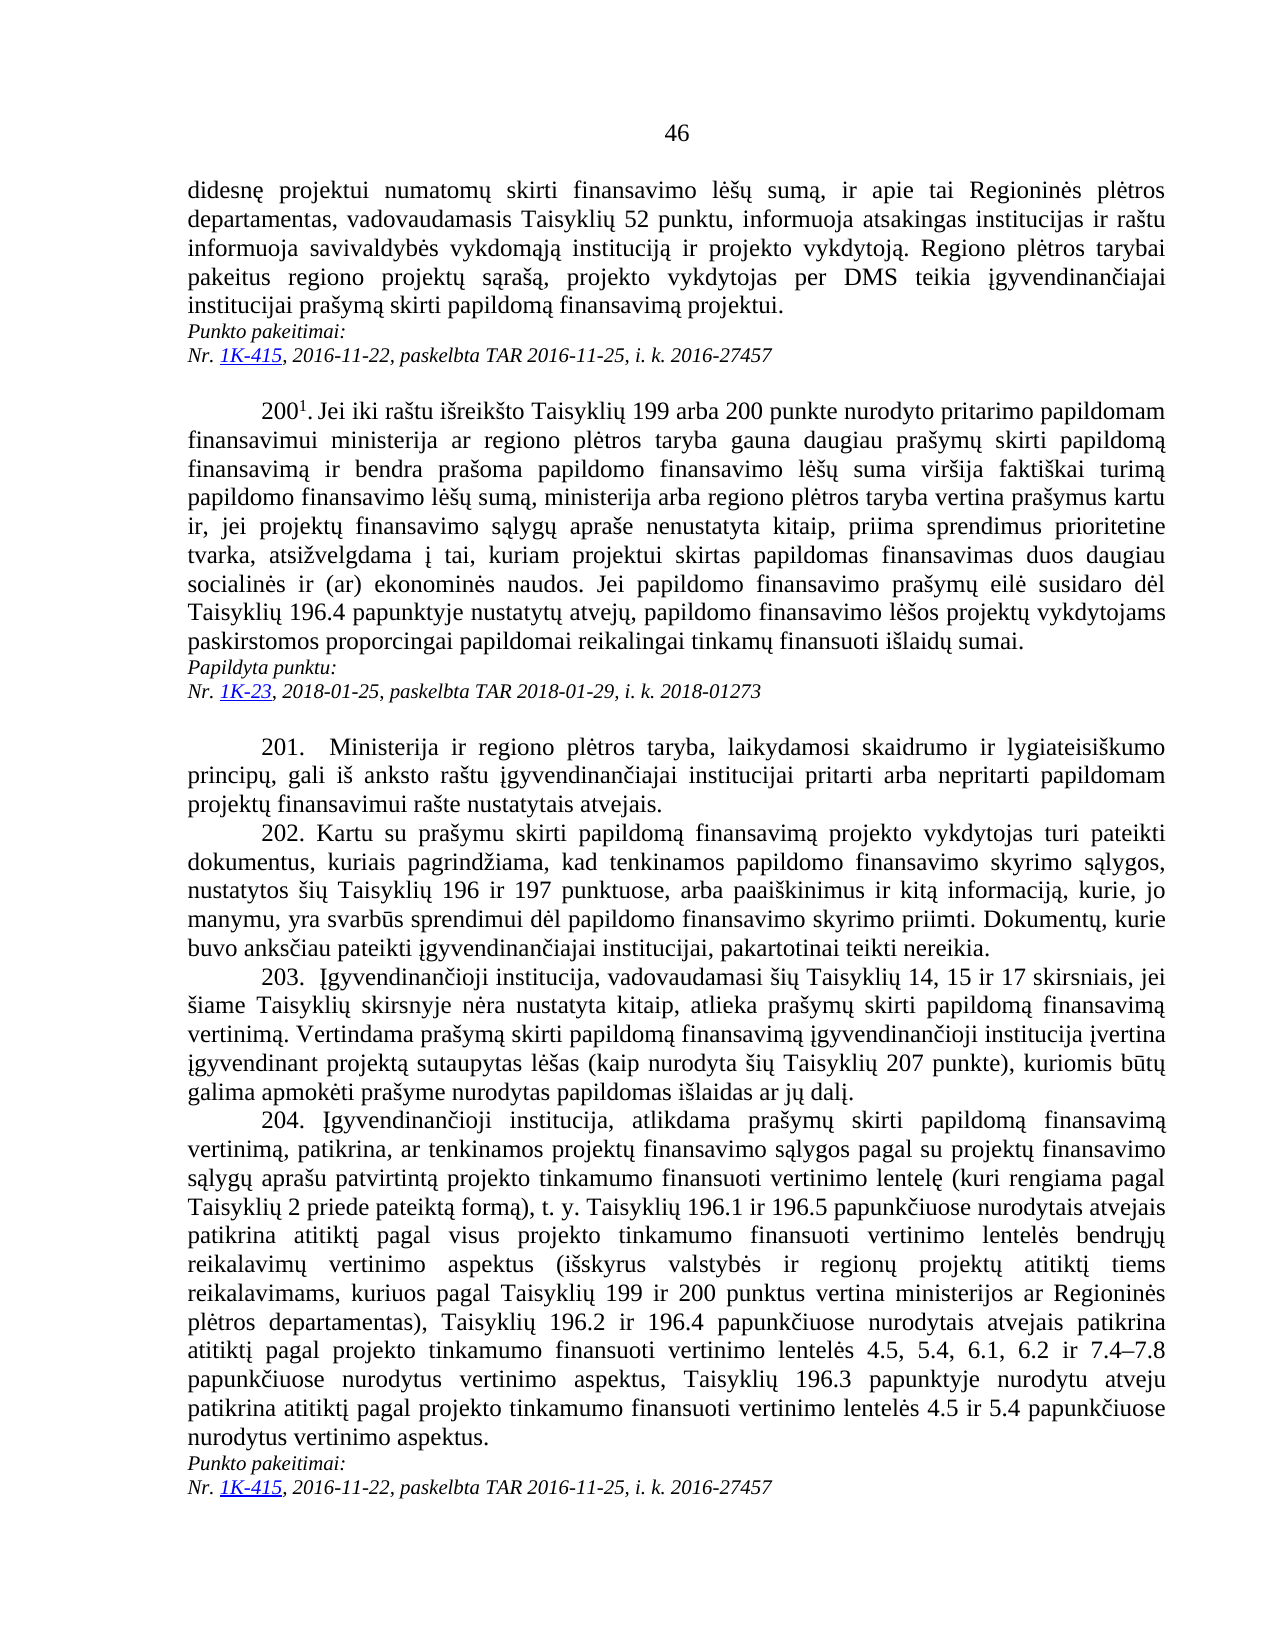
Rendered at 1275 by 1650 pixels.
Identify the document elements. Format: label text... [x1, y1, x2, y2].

text 204. Įgyvendinančioji institucija, atlikdama prašymų skirti papildomą finansavimą vertinimą, patikrina, ar tenkinamos projektų finansavimo sąlygos pagal su projektų finansavimo sąlygų aprašu patvirtintą projekto tinkamumo finansuoti vertinimo lentelę (kuri rengiama pagal Taisyklių 2 priede pateiktą formą), t. y. Taisyklių 196.1 ir 196.5 papunkčiuose nurodytais atvejais patikrina atitiktį pagal visus projekto tinkamumo finansuoti vertinimo lentelės bendrųjų reikalavimų vertinimo aspektus (išskyrus valstybės ir regionų projektų atitiktį tiems reikalavimams, kuriuos pagal Taisyklių 199 ir 200 punktus vertina ministerijos ar Regioninės plėtros departamentas), Taisyklių 196.2 ir 196.4 papunkčiuose nurodytais atvejais patikrina atitiktį pagal projekto tinkamumo finansuoti vertinimo lentelės 4.5, 5.4, 6.1, 6.2 ir 7.4–7.8 papunkčiuose nurodytus vertinimo aspektus, Taisyklių 196.3 papunktyje nurodytu atveju patikrina atitiktį pagal projekto tinkamumo finansuoti vertinimo lentelės 4.5 ir 5.4 papunkčiuose nurodytus vertinimo aspektus. [187, 1106, 1167, 1451]
text 202. Kartu su prašymu skirti papildomą finansavimą projekto vykdytojas turi pateikti dokumentus, kuriais pagrindžiama, kad tenkinamos papildomo finansavimo skyrimo sąlygos, nustatytos šių Taisyklių 196 ir 197 punktuose, arba paaiškinimus ir kitą informaciją, kurie, jo manymu, yra svarbūs sprendimui dėl papildomo finansavimo skyrimo priimti. Dokumentų, kurie buvo anksčiau pateikti įgyvendinančiajai institucijai, pakartotinai teikti nereikia. [187, 818, 1167, 962]
text 201. Ministerija ir regiono plėtros taryba, laikydamosi skaidrumo ir lygiateisiškumo principų, gali iš anksto raštu įgyvendinančiajai institucijai pritarti arba nepritarti papildomam projektų finansavimui rašte nustatytais atvejais. [187, 732, 1167, 818]
text Papildyta punktu: [187, 655, 1167, 679]
text Nr. 1K-415, 2016-11-22, paskelbta TAR 2016-11-25, i. k. 2016-27457 [187, 343, 1167, 367]
text Nr. 1K-415, 2016-11-22, paskelbta TAR 2016-11-25, i. k. 2016-27457 [187, 1475, 1167, 1499]
text 203. Įgyvendinančioji institucija, vadovaudamasi šių Taisyklių 14, 15 ir 17 skirsniais, jei šiame Taisyklių skirsnyje nėra nustatyta kitaip, atlieka prašymų skirti papildomą finansavimą vertinimą. Vertindama prašymą skirti papildomą finansavimą įgyvendinančioji institucija įvertina įgyvendinant projektą sutaupytas lėšas (kaip nurodyta šių Taisyklių 207 punkte), kuriomis būtų galima apmokėti prašyme nurodytas papildomas išlaidas ar jų dalį. [187, 962, 1167, 1106]
text didesnę projektui numatomų skirti finansavimo lėšų sumą, ir apie tai Regioninės plėtros departamentas, vadovaudamasis Taisyklių 52 punktu, informuoja atsakingas institucijas ir raštu informuoja savivaldybės vykdomąją instituciją ir projekto vykdytoją. Regiono plėtros tarybai pakeitus regiono projektų sąrašą, projekto vykdytojas per DMS teikia įgyvendinančiajai institucijai prašymą skirti papildomą finansavimą projektui. [187, 176, 1167, 319]
text Punkto pakeitimai: [187, 319, 1167, 343]
text 2001. Jei iki raštu išreikšto Taisyklių 199 arba 200 punkte nurodyto pritarimo papildomam finansavimui ministerija ar regiono plėtros taryba gauna daugiau prašymų skirti papildomą finansavimą ir bendra prašoma papildomo finansavimo lėšų suma viršija faktiškai turimą papildomo finansavimo lėšų sumą, ministerija arba regiono plėtros taryba vertina prašymus kartu ir, jei projektų finansavimo sąlygų apraše nenustatyta kitaip, priima sprendimus prioritetine tvarka, atsižvelgdama į tai, kuriam projektui skirtas papildomas finansavimas duos daugiau socialinės ir (ar) ekonominės naudos. Jei papildomo finansavimo prašymų eilė susidaro dėl Taisyklių 196.4 papunktyje nustatytų atvejų, papildomo finansavimo lėšos projektų vykdytojams paskirstomos proporcingai papildomai reikalingai tinkamų finansuoti išlaidų sumai. [187, 396, 1167, 655]
text Punkto pakeitimai: [187, 1451, 1167, 1475]
text Nr. 1K-23, 2018-01-25, paskelbta TAR 2018-01-29, i. k. 2018-01273 [187, 679, 1167, 703]
